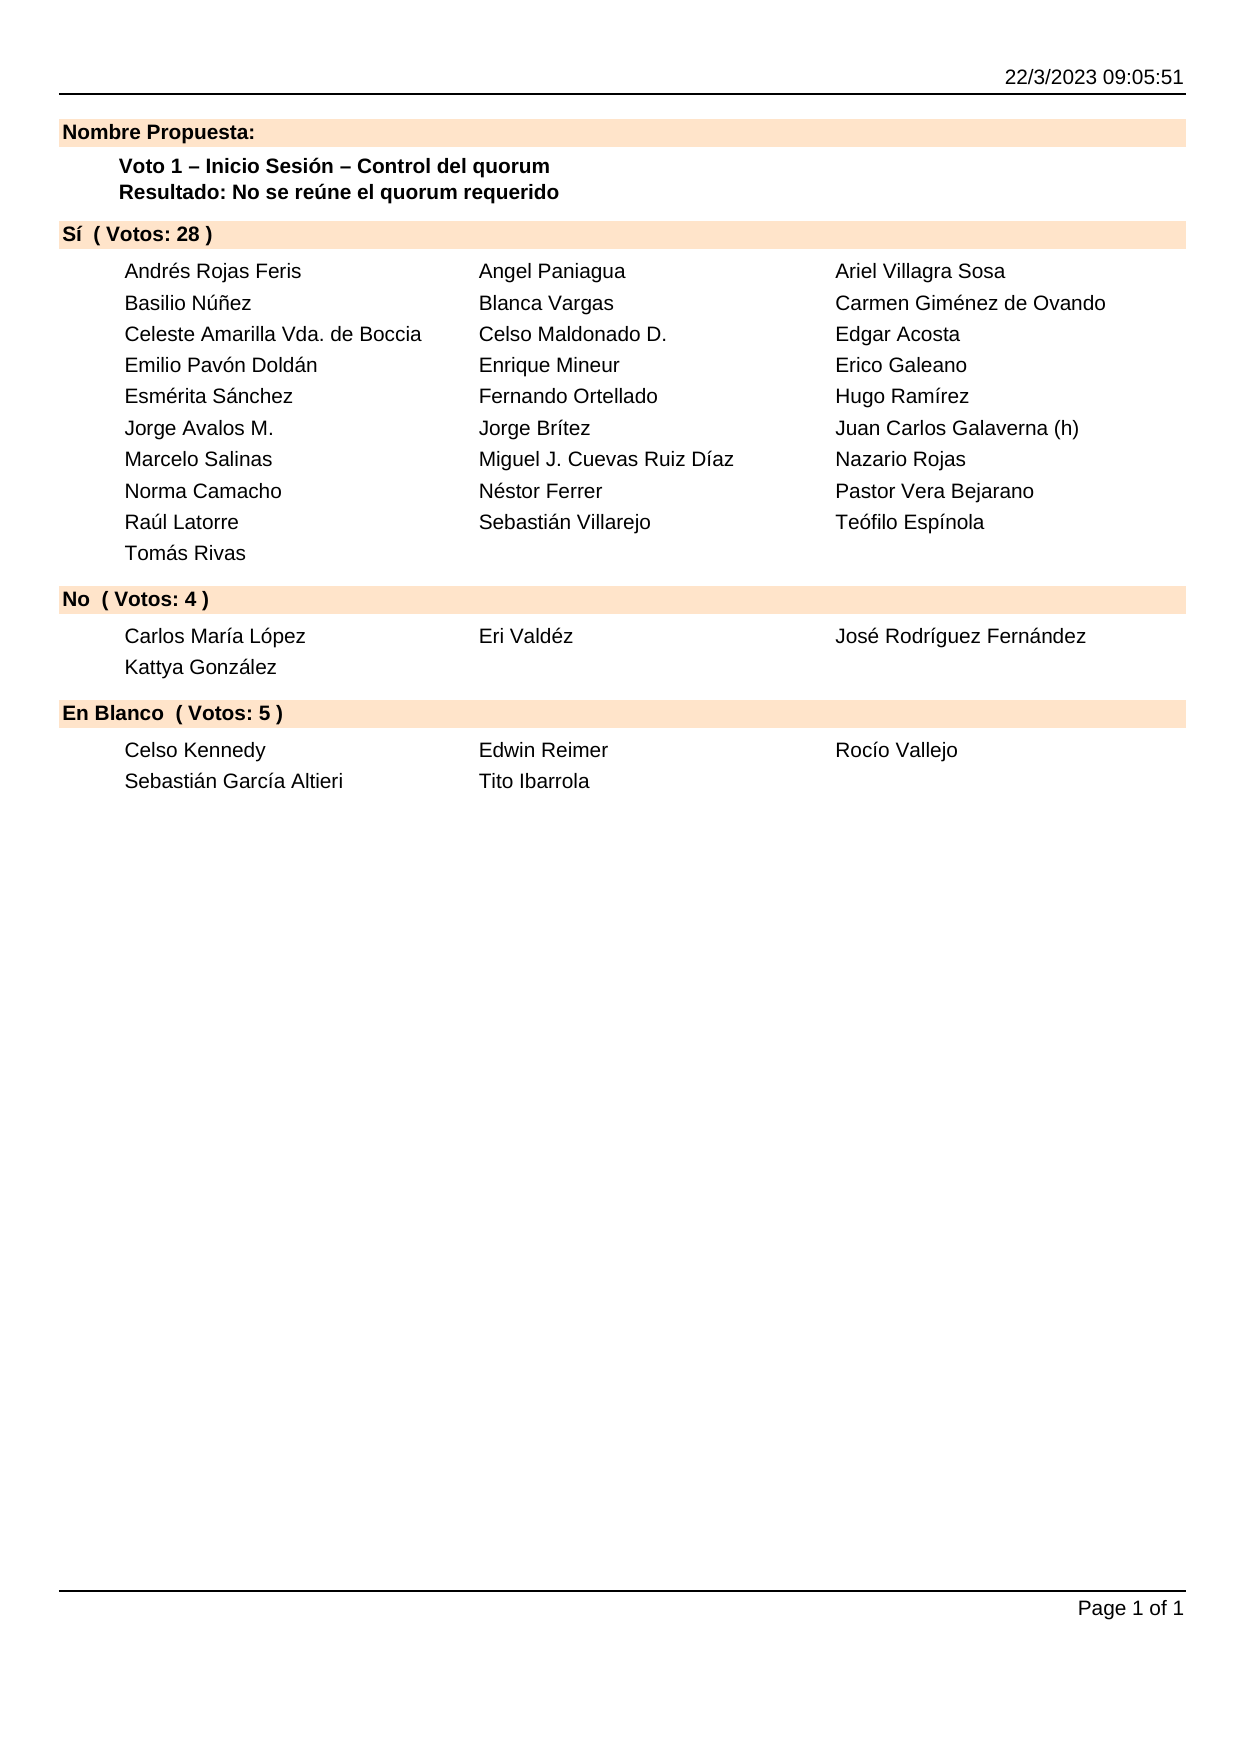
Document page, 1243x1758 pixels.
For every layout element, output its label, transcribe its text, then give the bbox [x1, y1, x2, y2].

table_cell [832, 569, 1172, 586]
table_cell [59, 540, 121, 568]
table_cell Rocío Vallejo [832, 737, 1172, 765]
table_cell [461, 737, 475, 765]
table_cell [121, 797, 461, 814]
table_cell [461, 797, 475, 814]
table_cell Celso Kennedy [121, 737, 461, 765]
table_cell Blanca Vargas [475, 289, 816, 318]
table_cell [832, 683, 1172, 700]
table_cell [816, 822, 1186, 851]
table_cell [816, 540, 832, 568]
table_cell [59, 258, 121, 286]
table_cell [1182, 204, 1187, 221]
table_cell [475, 822, 816, 851]
table_cell [1172, 768, 1186, 797]
table_cell [1172, 737, 1186, 765]
table_cell [461, 383, 475, 412]
table_cell Fernando Ortellado [475, 383, 816, 412]
table_cell Raúl Latorre [121, 509, 461, 537]
table_cell [816, 258, 832, 286]
table_cell [461, 477, 475, 506]
table_cell [475, 569, 816, 586]
table_cell [59, 204, 116, 221]
table_cell [121, 683, 461, 700]
table_cell Carlos María López [121, 623, 461, 651]
table_cell En Blanco ( Votos: 5 ) [59, 700, 1186, 728]
table_cell [461, 654, 475, 683]
table_cell Kattya González [121, 654, 461, 683]
table_cell [59, 446, 121, 474]
table_cell [816, 477, 832, 506]
table_header [59, 153, 116, 204]
table_cell Edwin Reimer [475, 737, 816, 765]
table_cell Jorge Avalos M. [121, 415, 461, 443]
table_cell [1172, 446, 1186, 474]
table_cell [461, 683, 475, 700]
table_cell [816, 683, 832, 700]
table_cell [1172, 654, 1186, 683]
table_cell [59, 352, 121, 380]
table_cell [59, 321, 121, 349]
table_cell [121, 822, 461, 851]
table_cell [461, 352, 475, 380]
table_cell [475, 851, 816, 1590]
table_cell [461, 289, 475, 318]
table_header Voto 1 – Inicio Sesión – Control del quorum Resultado: No se reúne el quorum requerido [116, 153, 1182, 204]
table_cell [116, 204, 1182, 221]
table_cell Hugo Ramírez [832, 383, 1172, 412]
table_cell Celeste Amarilla Vda. de Boccia [121, 321, 461, 349]
table_cell [121, 851, 461, 1590]
table_cell Jorge Brítez [475, 415, 816, 443]
table_cell [475, 654, 816, 683]
table_cell [1172, 569, 1186, 586]
table_cell Tomás Rivas [121, 540, 461, 568]
table_cell [816, 352, 832, 380]
table_cell Pastor Vera Bejarano [832, 477, 1172, 506]
table_cell [461, 509, 475, 537]
table_cell [816, 797, 832, 814]
table_cell [1172, 415, 1186, 443]
table_cell [832, 797, 1172, 814]
table_cell [461, 415, 475, 443]
table_cell Norma Camacho [121, 477, 461, 506]
table_cell [816, 569, 832, 586]
table_cell [816, 289, 832, 318]
table_cell [1172, 623, 1186, 651]
table_cell [59, 728, 1186, 737]
table_cell [816, 509, 832, 537]
table_cell [59, 509, 121, 537]
table_cell Celso Maldonado D. [475, 321, 816, 349]
table_cell [816, 654, 832, 683]
table_cell Juan Carlos Galaverna (h) [832, 415, 1172, 443]
table_cell Néstor Ferrer [475, 477, 816, 506]
table_cell [832, 768, 1172, 797]
table_cell [816, 415, 832, 443]
table_cell [59, 289, 121, 318]
table_cell [1172, 321, 1186, 349]
table_cell [461, 851, 475, 1590]
table_cell [816, 737, 832, 765]
table_cell Tito Ibarrola [475, 768, 816, 797]
table_cell [59, 814, 1186, 822]
table_cell José Rodríguez Fernández [832, 623, 1172, 651]
table_cell [816, 851, 1186, 1590]
table_cell [1172, 509, 1186, 537]
table_cell [1172, 383, 1186, 412]
table_cell [475, 797, 816, 814]
table_cell [59, 623, 121, 651]
table_cell [816, 623, 832, 651]
table_cell [461, 569, 475, 586]
table_cell [1172, 289, 1186, 318]
table_cell [59, 822, 121, 851]
table_cell Angel Paniagua [475, 258, 816, 286]
table_cell [816, 446, 832, 474]
table_cell [59, 148, 1186, 153]
table_cell Nombre Propuesta: [59, 119, 1186, 147]
table_cell [461, 258, 475, 286]
table_cell Sebastián García Altieri [121, 768, 461, 797]
table_cell Miguel J. Cuevas Ruiz Díaz [475, 446, 816, 474]
table_cell Page 1 of 1 [828, 1595, 1186, 1629]
table_cell [59, 683, 121, 700]
table_header Sí ( Votos: 28 ) [59, 221, 1186, 249]
table_cell [59, 98, 1186, 119]
table_cell Emilio Pavón Doldán [121, 352, 461, 380]
table_cell [59, 768, 121, 797]
table_cell [59, 415, 121, 443]
table_cell [1172, 477, 1186, 506]
table_cell [59, 654, 121, 683]
table_cell [59, 851, 121, 1590]
table_cell Teófilo Espínola [832, 509, 1172, 537]
table_cell [461, 540, 475, 568]
table_cell Andrés Rojas Feris [121, 258, 461, 286]
table_cell Nazario Rojas [832, 446, 1172, 474]
table_cell [475, 540, 816, 568]
table_cell [59, 1595, 827, 1629]
table_cell [59, 569, 121, 586]
table_cell [461, 822, 475, 851]
table_cell [832, 654, 1172, 683]
table_cell [59, 249, 1186, 258]
table_cell Ariel Villagra Sosa [832, 258, 1172, 286]
table_cell Esmérita Sánchez [121, 383, 461, 412]
table_header [1182, 153, 1187, 204]
table_cell [816, 321, 832, 349]
table_cell [59, 477, 121, 506]
table_cell [1172, 797, 1186, 814]
table_cell [832, 540, 1172, 568]
table_cell [1172, 258, 1186, 286]
table_cell Basilio Núñez [121, 289, 461, 318]
table_header [59, 59, 651, 93]
table_cell [59, 797, 121, 814]
table_cell [59, 383, 121, 412]
table_cell Edgar Acosta [832, 321, 1172, 349]
table_cell [1172, 540, 1186, 568]
table_cell Sebastián Villarejo [475, 509, 816, 537]
table_cell Enrique Mineur [475, 352, 816, 380]
table_cell [121, 569, 461, 586]
table_cell [816, 768, 832, 797]
table_cell Eri Valdéz [475, 623, 816, 651]
table_cell Marcelo Salinas [121, 446, 461, 474]
table_cell [461, 768, 475, 797]
table_cell [461, 446, 475, 474]
table_header 22/3/2023 09:05:51 [651, 59, 1186, 93]
table_cell [1172, 683, 1186, 700]
table_cell [59, 614, 1186, 623]
table_cell [461, 623, 475, 651]
table_cell Carmen Giménez de Ovando [832, 289, 1172, 318]
table_cell [59, 737, 121, 765]
table_cell Erico Galeano [832, 352, 1172, 380]
table_cell No ( Votos: 4 ) [59, 586, 1186, 614]
table_cell [1172, 352, 1186, 380]
table_cell [816, 383, 832, 412]
table_cell [475, 683, 816, 700]
table_cell [461, 321, 475, 349]
